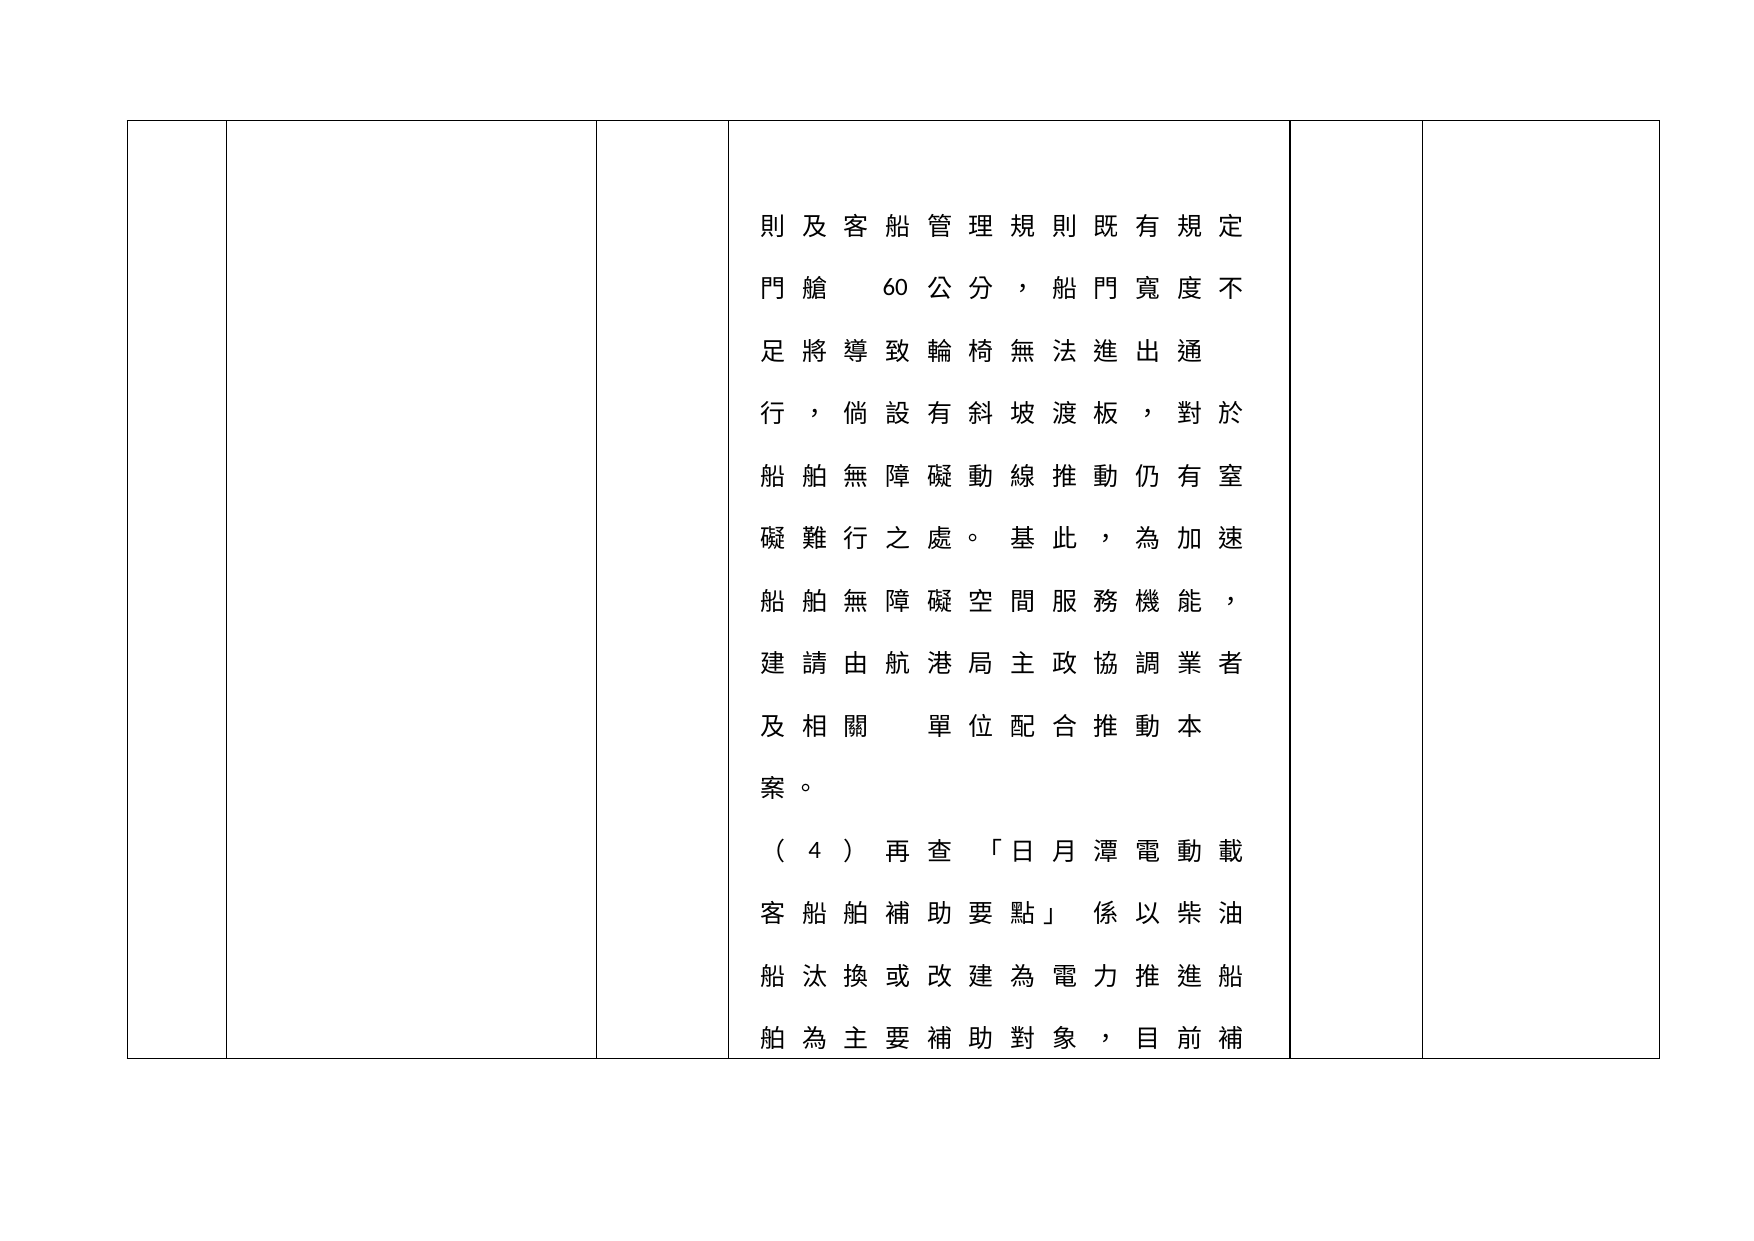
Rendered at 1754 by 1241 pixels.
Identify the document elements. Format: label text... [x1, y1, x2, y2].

table_cell 則及客船管理規則既有規定門艙 60 公分，船門寬度不足將導致輪椅無法進出通行，倘設有斜坡渡板，對於船舶無障礙動線推動仍有窒礙難行之處。基此，為加速船舶無障礙空間服務機能，建請由航港局主政協調業者及相關 單位配合推動本案。 （4）再查「日月潭電動載客船舶補助要點」係以柴油船汰換或改建為電力推進船舶為主要補助對象，目前補 [729, 121, 1289, 1058]
table_cell [1423, 121, 1659, 1058]
table_cell [227, 121, 596, 1058]
table_cell [1291, 121, 1422, 1058]
table_cell [128, 121, 226, 1058]
table_cell [597, 121, 728, 1058]
